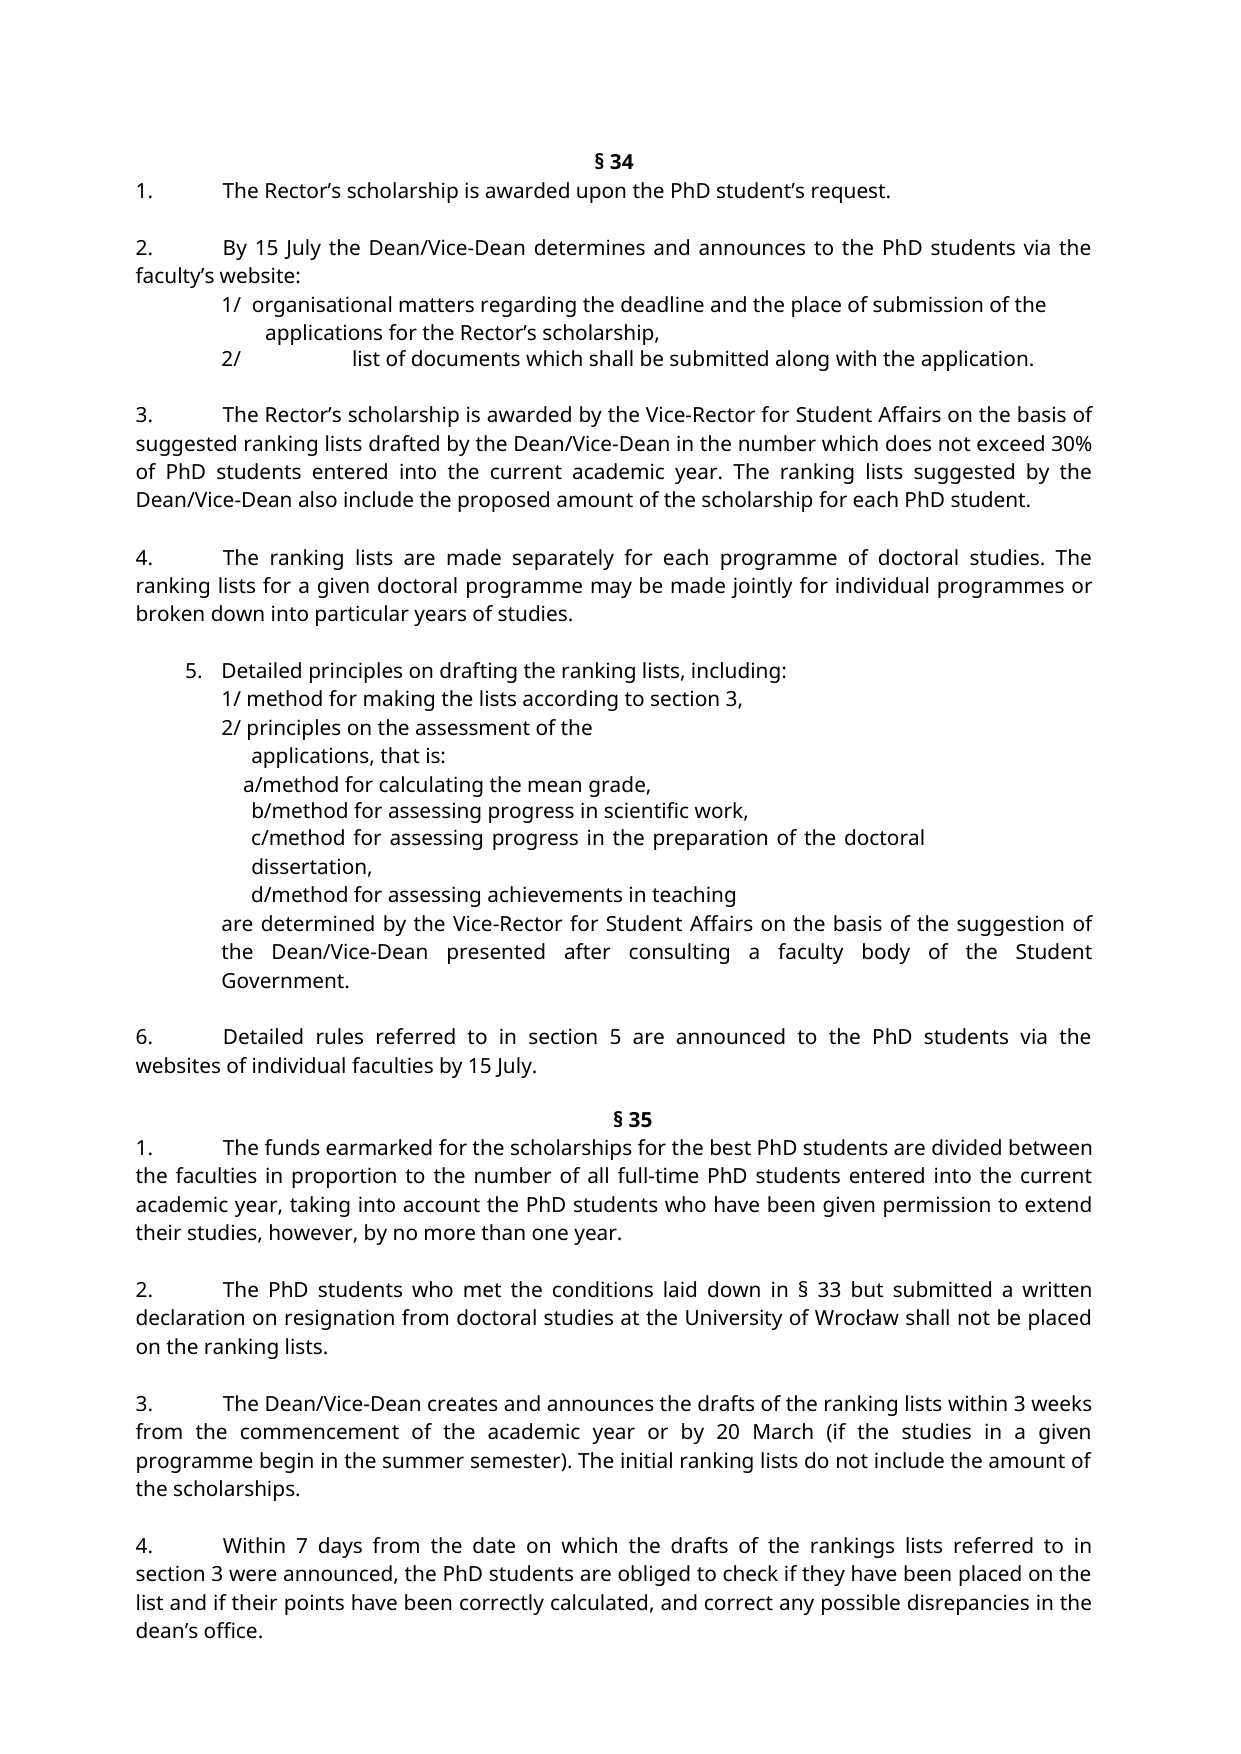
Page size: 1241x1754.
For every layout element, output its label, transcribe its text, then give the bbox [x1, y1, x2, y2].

subtitle § 35 [613, 1108, 1209, 1133]
text b/method for assessing progress in scientific work, [251, 798, 1209, 823]
text 1/ organisational matters regarding the deadline and the place of submission of the applications for the Rector’s scholarship, [221, 290, 1071, 347]
list The Rector’s scholarship is awarded upon the PhD student’s request. [135, 176, 1209, 204]
list Detailed principles on drafting the ranking lists, including: [185, 656, 859, 684]
list Detailed rules referred to in section 5 are announced to the PhD students via the websites of individual faculties by 15 July. [135, 1022, 1093, 1079]
list The ranking lists are made separately for each programme of doctoral studies. The ranking lists for a given doctoral programme may be made jointly for individual programmes or broken down into particular years of studies. [135, 543, 1094, 628]
list The Rector’s scholarship is awarded by the Vice-Rector for Student Affairs on the basis of suggested ranking lists drafted by the Dean/Vice-Dean in the number which does not exceed 30% of PhD students entered into the current academic year. The ranking lists suggested by the Dean/Vice-Dean also include the proposed amount of the scholarship for each PhD student. [135, 400, 1093, 514]
list The PhD students who met the conditions laid down in § 33 but submitted a written declaration on resignation from doctoral studies at the University of Wrocław shall not be placed on the ranking lists. [135, 1275, 1093, 1360]
text d/method for assessing achievements in teaching [251, 880, 926, 909]
subtitle § 34 [594, 147, 1209, 176]
text 2/ principles on the assessment of the applications, that is: [221, 713, 699, 770]
list The funds earmarked for the scholarships for the best PhD students are divided between the faculties in proportion to the number of all full-time PhD students entered into the current academic year, taking into account the PhD students who have been given permission to extend their studies, however, by no more than one year. [135, 1133, 1094, 1247]
text c/method for assessing progress in the preparation of the doctoral dissertation, [251, 823, 926, 880]
list Within 7 days from the date on which the drafts of the rankings lists referred to in section 3 were announced, the PhD students are obliged to check if they have been placed on the list and if their points have been correctly calculated, and correct any possible disrepancies in the dean’s office. [135, 1531, 1093, 1645]
text 2/ list of documents which shall be submitted along with the application. [221, 347, 1209, 372]
list By 15 July the Dean/Vice-Dean determines and announces to the PhD students via the faculty’s website: [135, 233, 1093, 289]
list 1/ method for making the lists according to section 3, [221, 684, 859, 713]
text are determined by the Vice-Rector for Student Affairs on the basis of the suggestion of the Dean/Vice-Dean presented after consulting a faculty body of the Student Government. [221, 909, 1093, 994]
list The Dean/Vice-Dean creates and announces the drafts of the ranking lists within 3 weeks from the commencement of the academic year or by 20 March (if the studies in a given programme begin in the summer semester). The initial ranking lists do not include the amount of the scholarships. [135, 1389, 1093, 1503]
text a/method for calculating the mean grade, [221, 770, 699, 798]
